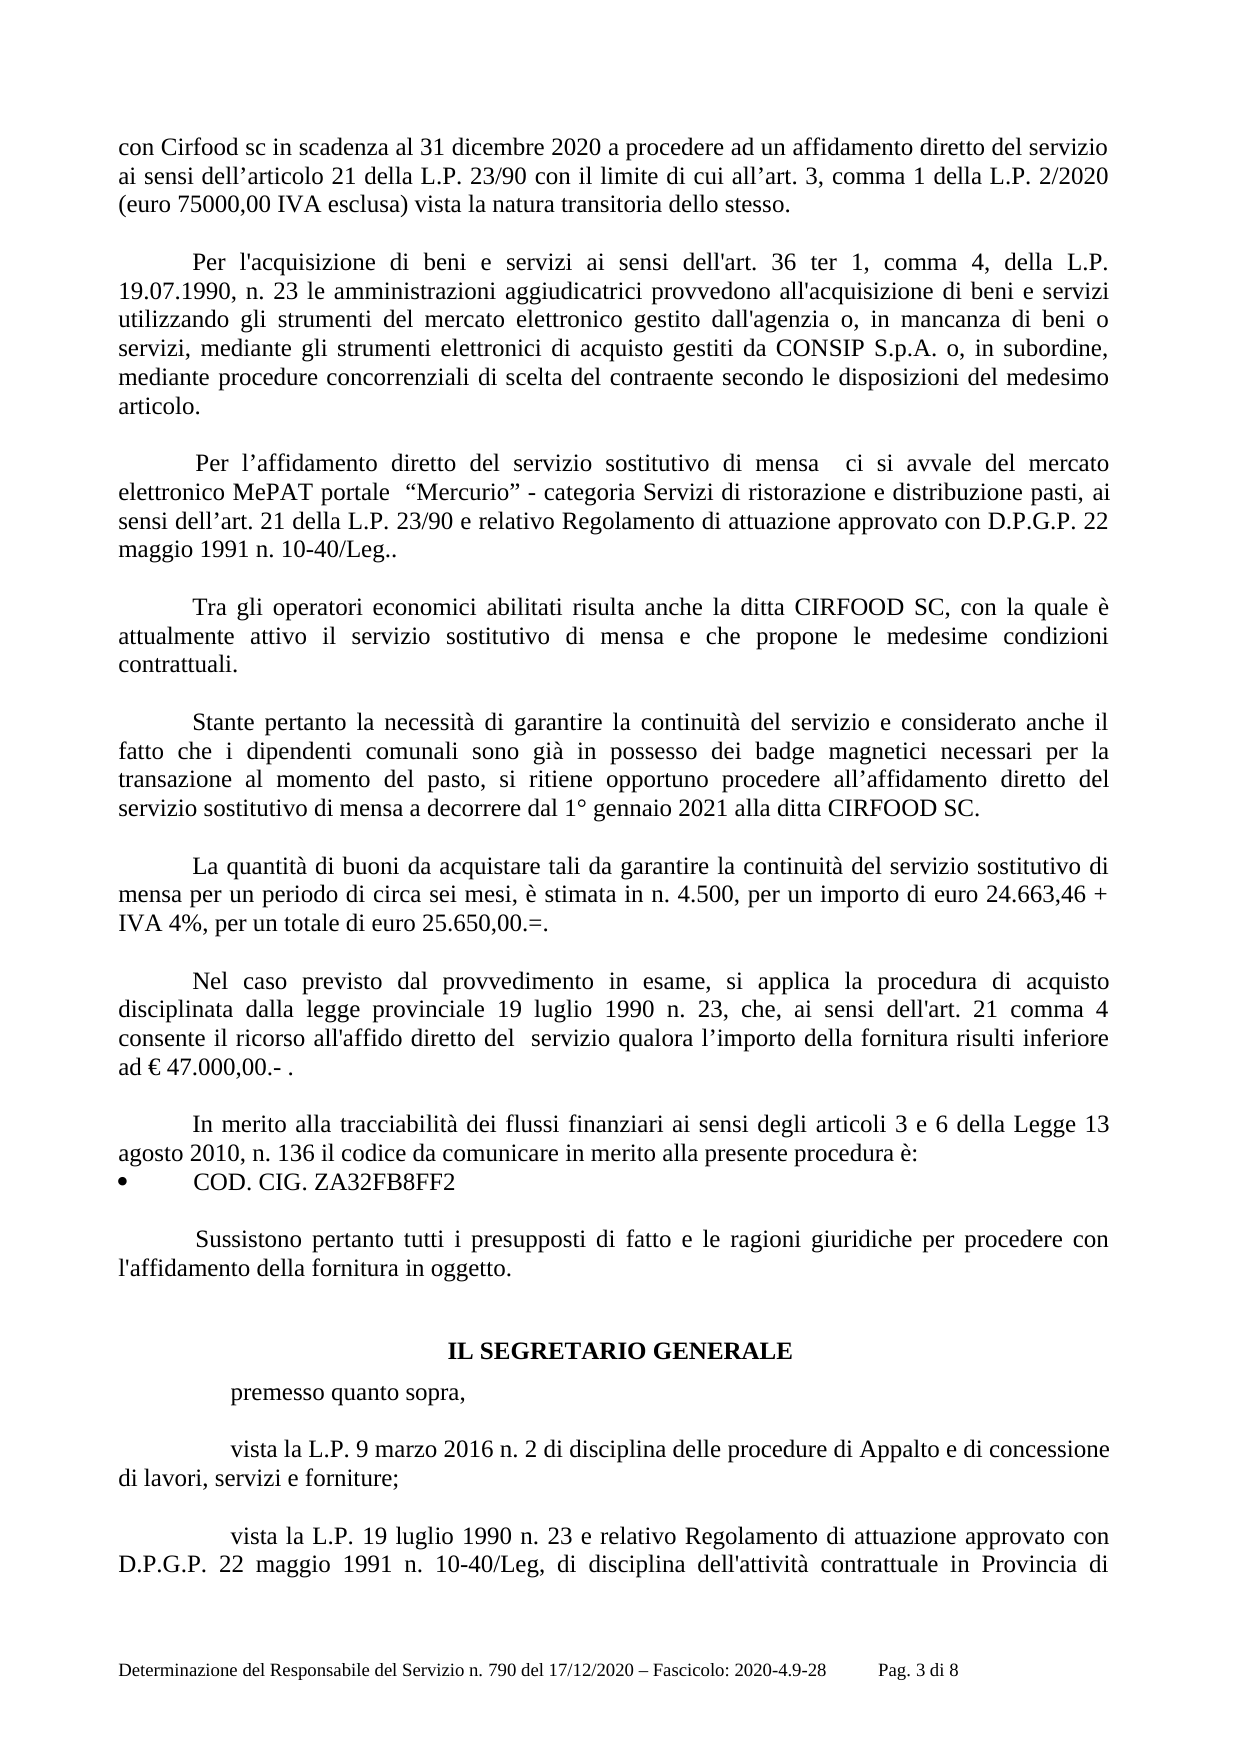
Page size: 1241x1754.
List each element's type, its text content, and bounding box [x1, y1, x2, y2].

text vista la L.P. 19 luglio 1990 n. 23 e relativo Regolamento di attuazione approvato con D.P.G.P. 22 maggio 1991 n. 10-40/Leg, di disciplina dell'attività contrattuale in Provincia di [118, 1521, 1110, 1578]
text Stante pertanto la necessità di garantire la continuità del servizio e considerato anche il fatto che i dipendenti comunali sono già in possesso dei badge magnetici necessari per la transazione al momento del pasto, si ritiene opportuno procedere all’affidamento diretto del servizio sostitutivo di mensa a decorrere dal 1° gennaio 2021 alla ditta CIRFOOD SC. [118, 707, 1110, 822]
text La quantità di buoni da acquistare tali da garantire la continuità del servizio sostitutivo di mensa per un periodo di circa sei mesi, è stimata in n. 4.500, per un importo di euro 24.663,46 + IVA 4%, per un totale di euro 25.650,00.=. [118, 851, 1110, 937]
text IL SEGRETARIO GENERALE [118, 1336, 1122, 1364]
list COD. CIG. ZA32FB8FF2 [118, 1167, 1122, 1196]
text Tra gli operatori economici abilitati risulta anche la ditta CIRFOOD SC, con la quale è attualmente attivo il servizio sostitutivo di mensa e che propone le medesime condizioni contrattuali. [118, 592, 1110, 678]
text Nel caso previsto dal provvedimento in esame, si applica la procedura di acquisto disciplinata dalla legge provinciale 19 luglio 1990 n. 23, che, ai sensi dell'art. 21 comma 4 consente il ricorso all'affido diretto del servizio qualora l’importo della fornitura risulti inferiore ad € 47.000,00.- . [118, 966, 1110, 1081]
text Per l'acquisizione di beni e servizi ai sensi dell'art. 36 ter 1, comma 4, della L.P. 19.07.1990, n. 23 le amministrazioni aggiudicatrici provvedono all'acquisizione di beni e servizi utilizzando gli strumenti del mercato elettronico gestito dall'agenzia o, in mancanza di beni o servizi, mediante gli strumenti elettronici di acquisto gestiti da CONSIP S.p.A. o, in subordine, mediante procedure concorrenziali di scelta del contraente secondo le disposizioni del medesimo articolo. [118, 247, 1110, 419]
text vista la L.P. 9 marzo 2016 n. 2 di disciplina delle procedure di Appalto e di concessione di lavori, servizi e forniture; [118, 1434, 1110, 1492]
text Sussistono pertanto tutti i presupposti di fatto e le ragioni giuridiche per procedere con l'affidamento della fornitura in oggetto. [118, 1224, 1110, 1282]
text con Cirfood sc in scadenza al 31 dicembre 2020 a procedere ad un affidamento diretto del servizio ai sensi dell’articolo 21 della L.P. 23/90 con il limite di cui all’art. 3, comma 1 della L.P. 2/2020 (euro 75000,00 IVA esclusa) vista la natura transitoria dello stesso. [118, 132, 1110, 218]
text Per l’affidamento diretto del servizio sostitutivo di mensa ci si avvale del mercato elettronico MePAT portale “Mercurio” - categoria Servizi di ristorazione e distribuzione pasti, ai sensi dell’art. 21 della L.P. 23/90 e relativo Regolamento di attuazione approvato con D.P.G.P. 22 maggio 1991 n. 10-40/Leg.. [118, 448, 1110, 563]
text premesso quanto sopra, [230, 1377, 1122, 1406]
text In merito alla tracciabilità dei flussi finanziari ai sensi degli articoli 3 e 6 della Legge 13 agosto 2010, n. 136 il codice da comunicare in merito alla presente procedura è: [118, 1109, 1110, 1167]
